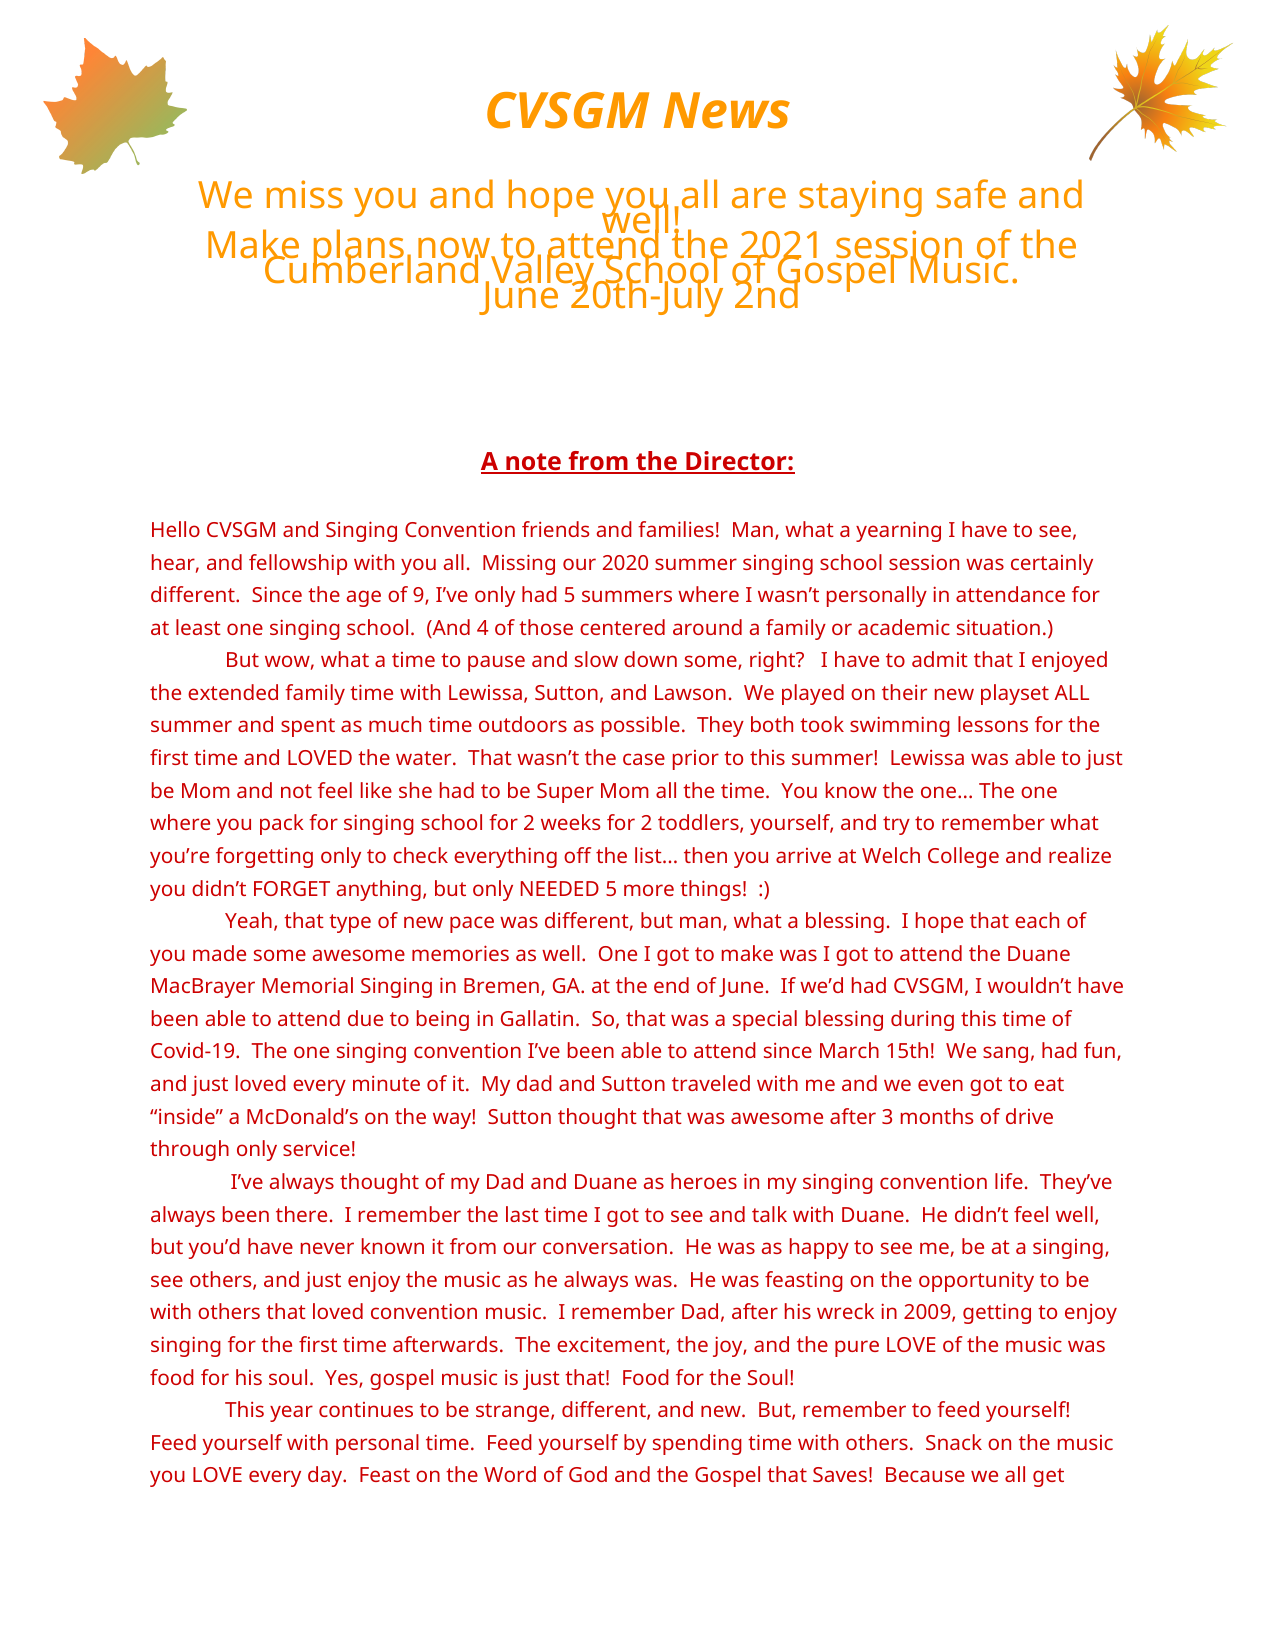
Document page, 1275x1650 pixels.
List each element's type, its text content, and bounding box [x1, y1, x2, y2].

text June 20th-July 2nd [488, 288, 664, 313]
text Yeah, that type of new pace was different, but man, what a blessing. I hope that each of you made some awesome memories as well. One I got to make was I got to attend the Duane MacBrayer Memorial Singing in Bremen, GA. at the end of June. If we’d had CVSGM, I wouldn’t have been able to attend due to being in Gallatin. So, that was a special blessing during this time of Covid-19. The one singing convention I’ve been able to attend since March 15th! We sang, had fun, and just loved every minute of it. My dad and Sutton traveled with me and we even got to eat “inside” a McDonald’s on the way! Sutton thought that was awesome after 3 months of drive through only service! [150, 906, 1125, 1163]
text Make plans now to attend the 2021 session of the Cumberland Valley School of Gospel Music. [169, 238, 618, 288]
text June 20th-July 2nd [667, 288, 712, 313]
text A note from the Director: [150, 150, 1125, 477]
text We miss you and hope you all are staying safe and well! [169, 188, 655, 238]
picture [43, 38, 187, 174]
picture [1089, 25, 1234, 161]
text I’ve always thought of my Dad and Duane as heroes in my singing convention life. They’ve always been there. I remember the last time I got to see and talk with Duane. He didn’t feel well, but you’d have never known it from our conversation. He was as happy to see me, be at a singing, see others, and just enjoy the music as he always was. He was feasting on the opportunity to be with others that loved convention music. I remember Dad, after his wreck in 2009, getting to enjoy singing for the first time afterwards. The excitement, the joy, and the pure LOVE of the music was food for his soul. Yes, gospel music is just that! Food for the Soul! [150, 1167, 1125, 1391]
text We miss you and hope you all are staying safe and well! [658, 188, 1114, 238]
text Make plans now to attend the 2021 session of the Cumberland Valley School of Gospel Music. [608, 238, 796, 288]
text Make plans now to attend the 2021 session of the Cumberland Valley School of Gospel Music. [781, 238, 1114, 288]
text But wow, what a time to pause and slow down some, right? I have to admit that I enjoyed the extended family time with Lewissa, Sutton, and Lawson. We played on their new playset ALL summer and spent as much time outdoors as possible. They both took swimming lessons for the first time and LOVED the water. That wasn’t the case prior to this summer! Lewissa was able to just be Mom and not feel like she had to be Super Mom all the time. You know the one… The one where you pack for singing school for 2 weeks for 2 toddlers, yourself, and try to remember what you’re forgetting only to check everything off the list… then you arrive at Welch College and realize you didn’t FORGET anything, but only NEEDED 5 more things! :) [150, 645, 1125, 902]
text This year continues to be strange, different, and new. But, remember to feed yourself! Feed yourself with personal time. Feed yourself by spending time with others. Snack on the music you LOVE every day. Feast on the Word of God and the Gospel that Saves! Because we all get [150, 1395, 1125, 1489]
text Hello CVSGM and Singing Convention friends and families! Man, what a yearning I have to see, hear, and fellowship with you all. Missing our 2020 summer singing school session was certainly different. Since the age of 9, I’ve only had 5 summers where I wasn’t personally in attendance for at least one singing school. (And 4 of those centered around a family or academic situation.) [150, 515, 1125, 641]
text June 20th-July 2nd [169, 288, 485, 313]
text June 20th-July 2nd [714, 288, 1114, 313]
